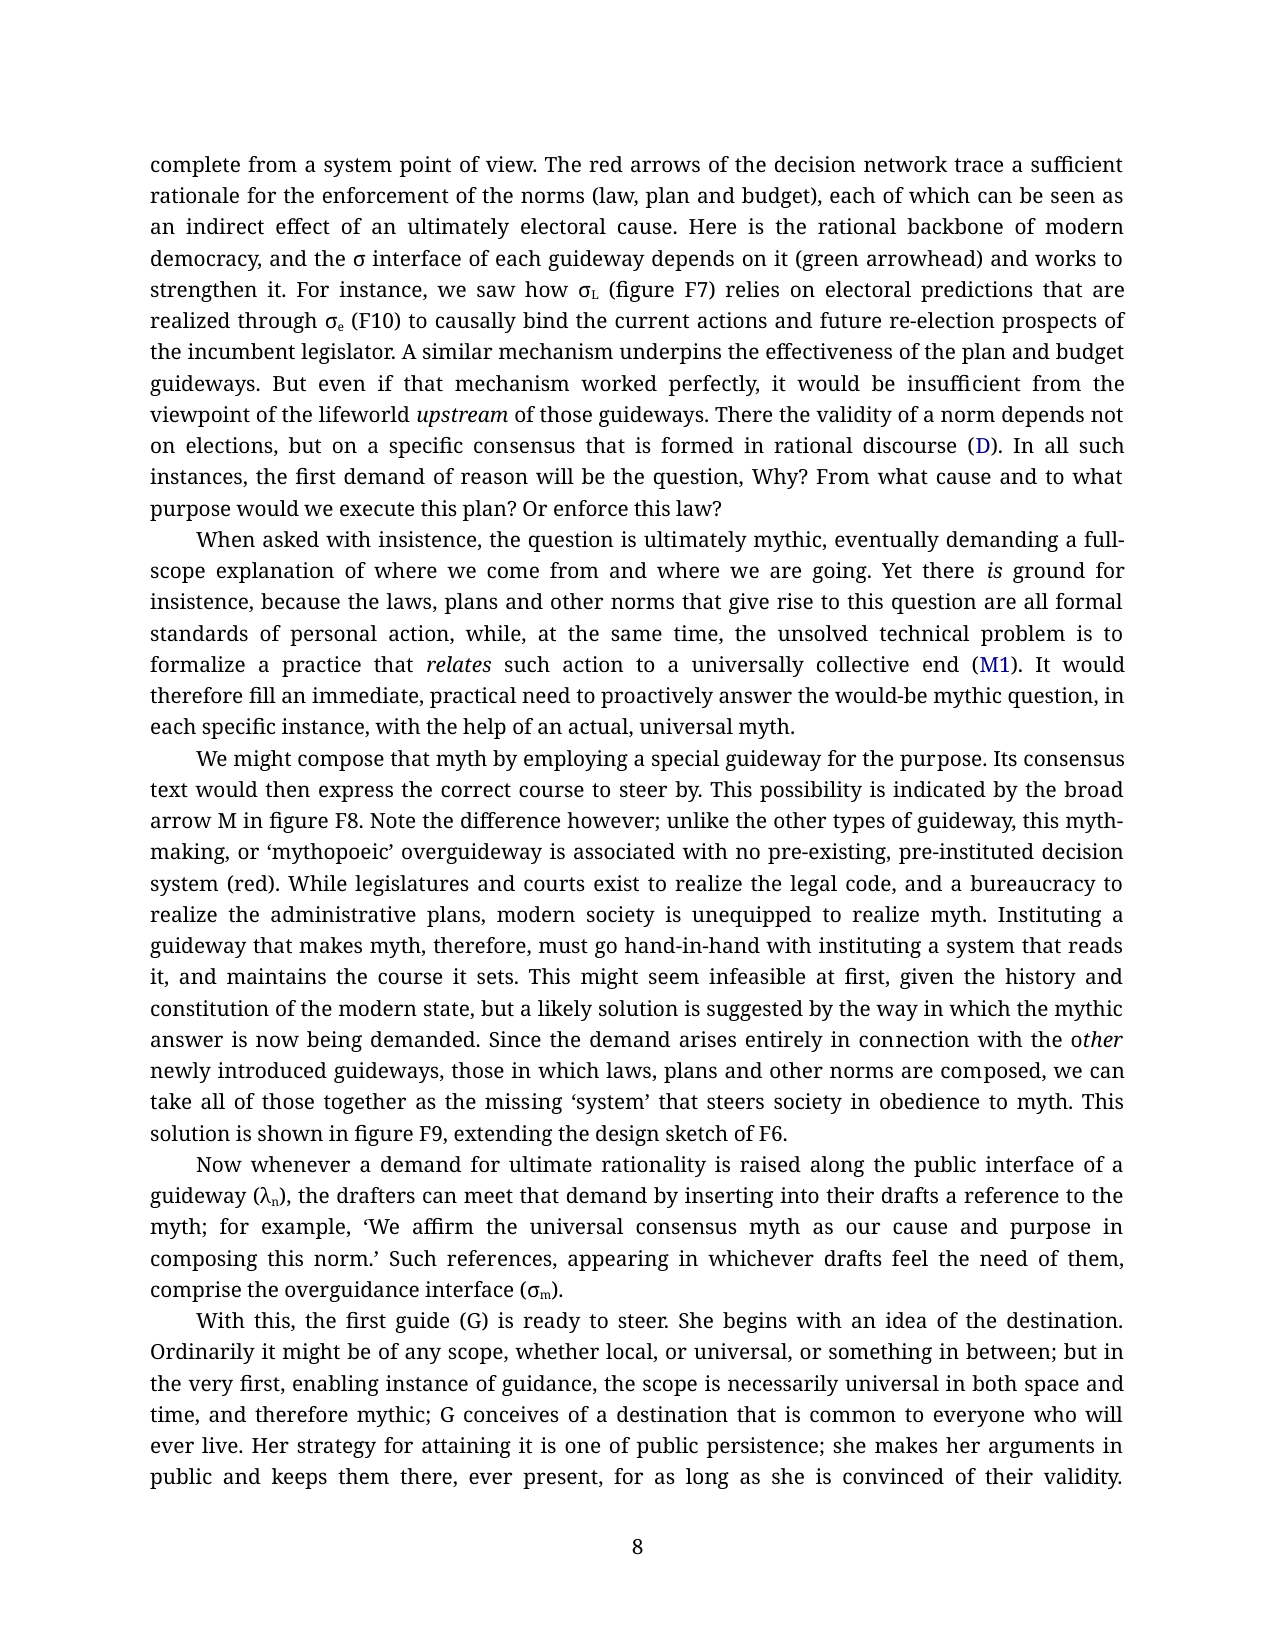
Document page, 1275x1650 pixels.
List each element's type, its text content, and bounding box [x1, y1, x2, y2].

text complete from a system point of view. The red arrows of the decision network trace a sufficient ra­tionale for the enforcement of the norms (law, plan and budget), each of which can be seen as an indir­ect effect of an ultimately electoral cause. Here is the rational backbone of modern democracy, and the σ interface of each guideway depends on it (green arrowhead) and works to strengthen it. For instance, we saw how σL (figure F7) relies on elect­oral predictions that are realized through σe (F10) to causally bind the current actions and future re-election prospects of the incumbent legislator. A similar mechanism underpins the effectiveness of the plan and budget guideways. But even if that mechanism worked perfectly, it would be insuffi­cient from the viewpoint of the lifeworld upstream of those guideways. There the validity of a norm depends not on elections, but on a specific con­sensus that is formed in rational discourse (D). In all such instances, the first demand of reason will be the question, Why? From what cause and to what purpose would we execute this plan? Or en­force this law? [150, 150, 1125, 522]
text Now whenever a demand for ultimate rationality is raised along the public interface of a guideway (λn), the drafters can meet that demand by inserting into their drafts a reference to the myth; for example, ‘We affirm the universal consensus myth as our cause and purpose in composing this norm.’ Such refer­ences, appearing in whichever drafts feel the need of them, comprise the overguidance interface (σm). [150, 1150, 1125, 1303]
text When asked with insistence, the question is ulti­mately mythic, eventually demanding a full-scope explanation of where we come from and where we are going. Yet there is ground for insistence, because the laws, plans and other norms that give rise to this question are all formal standards of personal action, while, at the same time, the unsolved technical problem is to formalize a practice that relates such action to a universally collective end (M1). It would therefore fill an im­mediate, practical need to proactively answer the would-be mythic question, in each specific instance, with the help of an actual, universal myth. [150, 525, 1125, 741]
text With this, the first guide (G) is ready to steer. She begins with an idea of the destination. Ordinarily it might be of any scope, whether local, or universal, or something in between; but in the very first, enabling instance of guidance, the scope is necessarily universal in both space and time, and therefore mythic; G conceives of a destination that is common to everyone who will ever live. Her strategy for attaining it is one of public persistence; she makes her arguments in public and keeps them there, ever present, for as long as she is convinced of their validity. [150, 1306, 1125, 1491]
text We might compose that myth by employing a special guideway for the pur­pose. Its consensus text would then express the correct course to steer by. This possibility is indicated by the broad arrow M in figure F8. Note the difference however; unlike the other types of guideway, this myth-making, or ‘mythopoe­ic’ overguideway is associated with no pre-existing, pre-instituted decision sys­tem (red). While legislatures and courts exist to realize the legal code, and a bureaucracy to realize the administrative plans, modern society is unequipped to realize myth. Instituting a guideway that makes myth, therefore, must go hand-in-hand with instituting a system that reads it, and maintains the course it sets. This might seem infeasible at first, given the history and constitution of the modern state, but a likely solution is suggested by the way in which the mythic answer is now being demanded. Since the demand arises entirely in con­nection with the other newly introduced guideways, those in which laws, plans and other norms are com­posed, we can take all of those together as the miss­ing ‘system’ that steers society in obedience to myth. This solution is shown in figure F9, extending the design sketch of F6. [150, 744, 1125, 1147]
